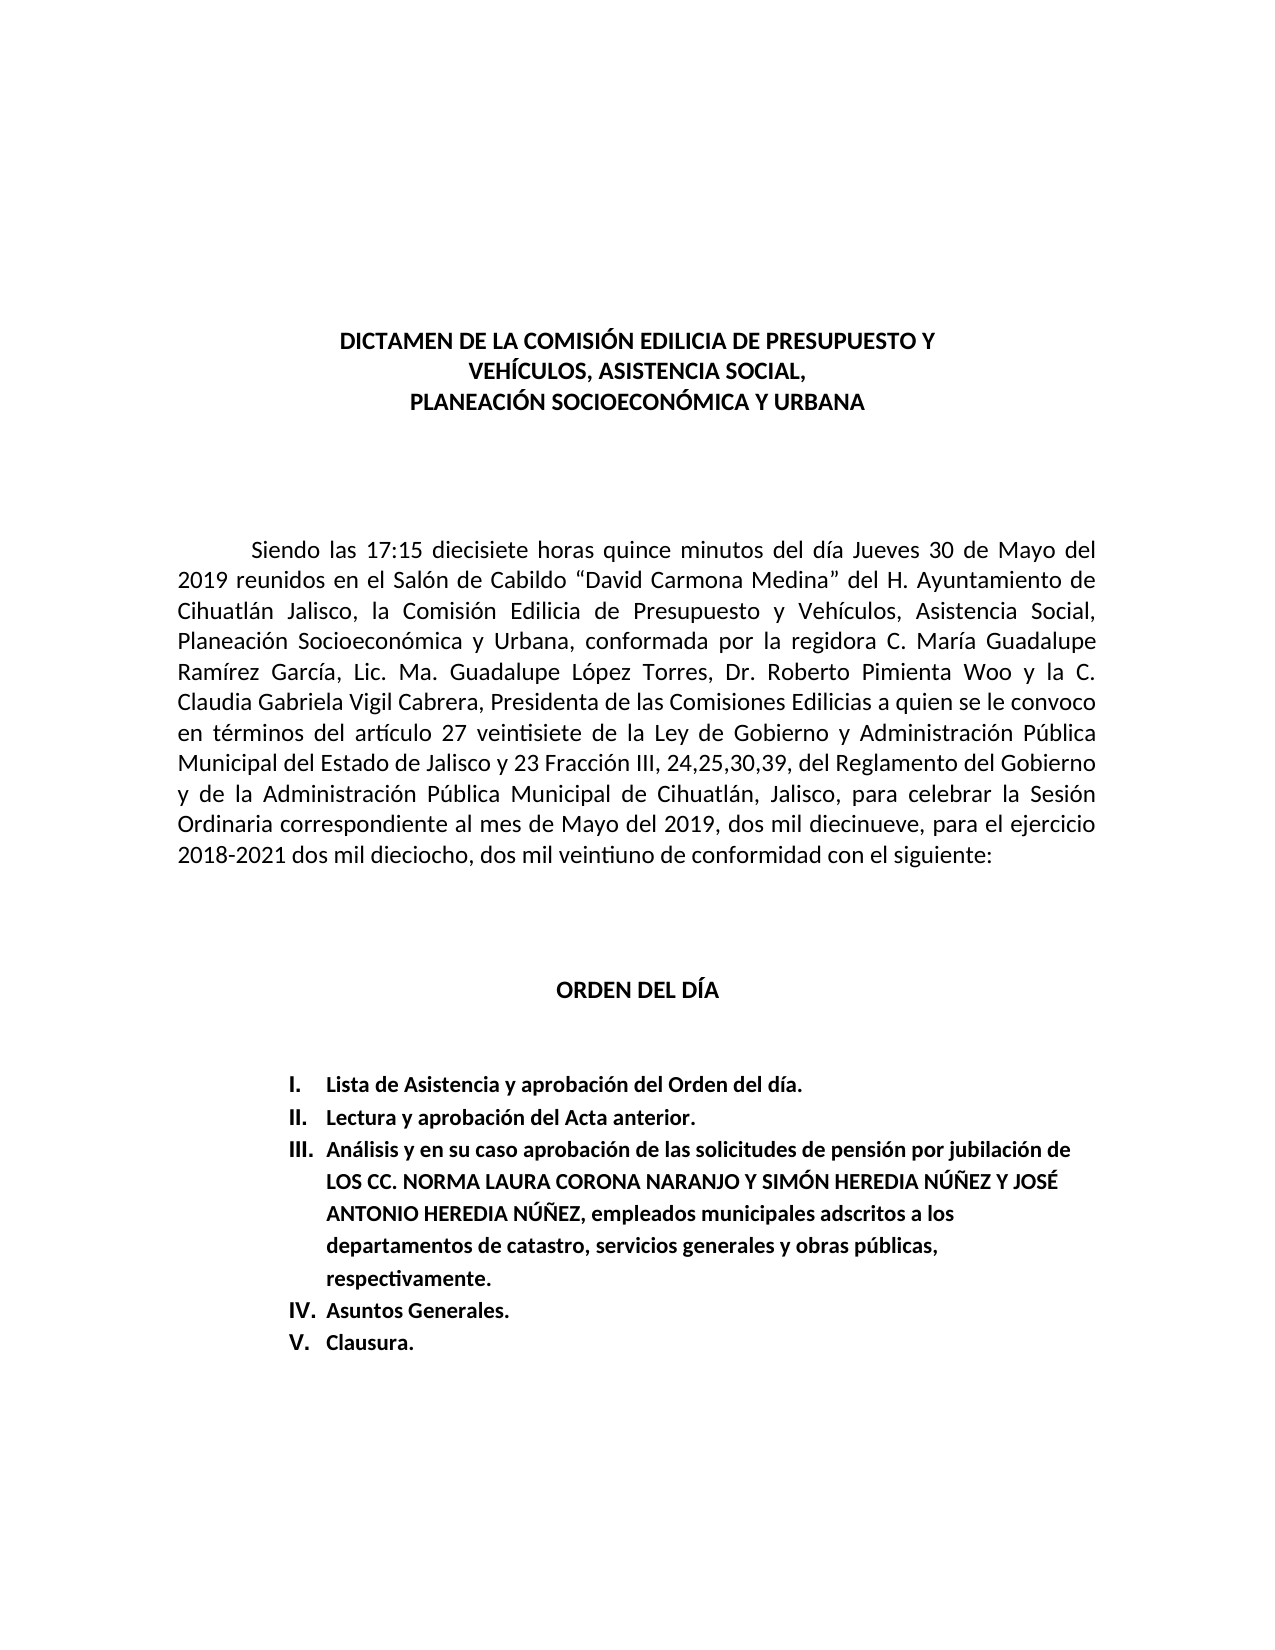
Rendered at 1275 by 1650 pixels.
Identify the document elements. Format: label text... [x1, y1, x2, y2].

text Siendo las 17:15 diecisiete horas quince minutos del día Jueves 30 de Mayo del 2019 reunidos en el Salón de Cabildo “David Carmona Medina” del H. Ayuntamiento de Cihuatlán Jalisco, la Comisión Edilicia de Presupuesto y Vehículos, Asistencia Social, Planeación Socioeconómica y Urbana, conformada por la regidora C. María Guadalupe Ramírez García, Lic. Ma. Guadalupe López Torres, Dr. Roberto Pimienta Woo y la C. Claudia Gabriela Vigil Cabrera, Presidenta de las Comisiones Edilicias a quien se le convoco en términos del artículo 27 veintisiete de la Ley de Gobierno y Administración Pública Municipal del Estado de Jalisco y 23 Fracción III, 24,25,30,39, del Reglamento del Gobierno y de la Administración Pública Municipal de Cihuatlán, Jalisco, para celebrar la Sesión Ordinaria correspondiente al mes de Mayo del 2019, dos mil diecinueve, para el ejercicio 2018-2021 dos mil dieciocho, dos mil veintiuno de conformidad con el siguiente: [177, 534, 1098, 869]
list Lectura y aprobación del Acta anterior. [288, 1103, 1098, 1131]
list Lista de Asistencia y aprobación del Orden del día. [288, 1071, 1098, 1099]
text PLANEACIÓN SOCIOECONÓMICA Y URBANA [177, 386, 1098, 416]
list Asuntos Generales. [288, 1296, 1098, 1324]
list Análisis y en su caso aprobación de las solicitudes de pensión por jubilación de LOS CC. NORMA LAURA CORONA NARANJO Y SIMÓN HEREDIA NÚÑEZ Y JOSÉ ANTONIO HEREDIA NÚÑEZ, empleados municipales adscritos a los departamentos de catastro, servicios generales y obras públicas, respectivamente. [288, 1135, 1098, 1292]
text ORDEN DEL DÍA [177, 974, 1098, 1005]
text DICTAMEN DE LA COMISIÓN EDILICIA DE PRESUPUESTO Y [177, 325, 1098, 355]
list Clausura. [288, 1328, 1098, 1356]
text VEHÍCULOS, ASISTENCIA SOCIAL, [177, 355, 1098, 386]
